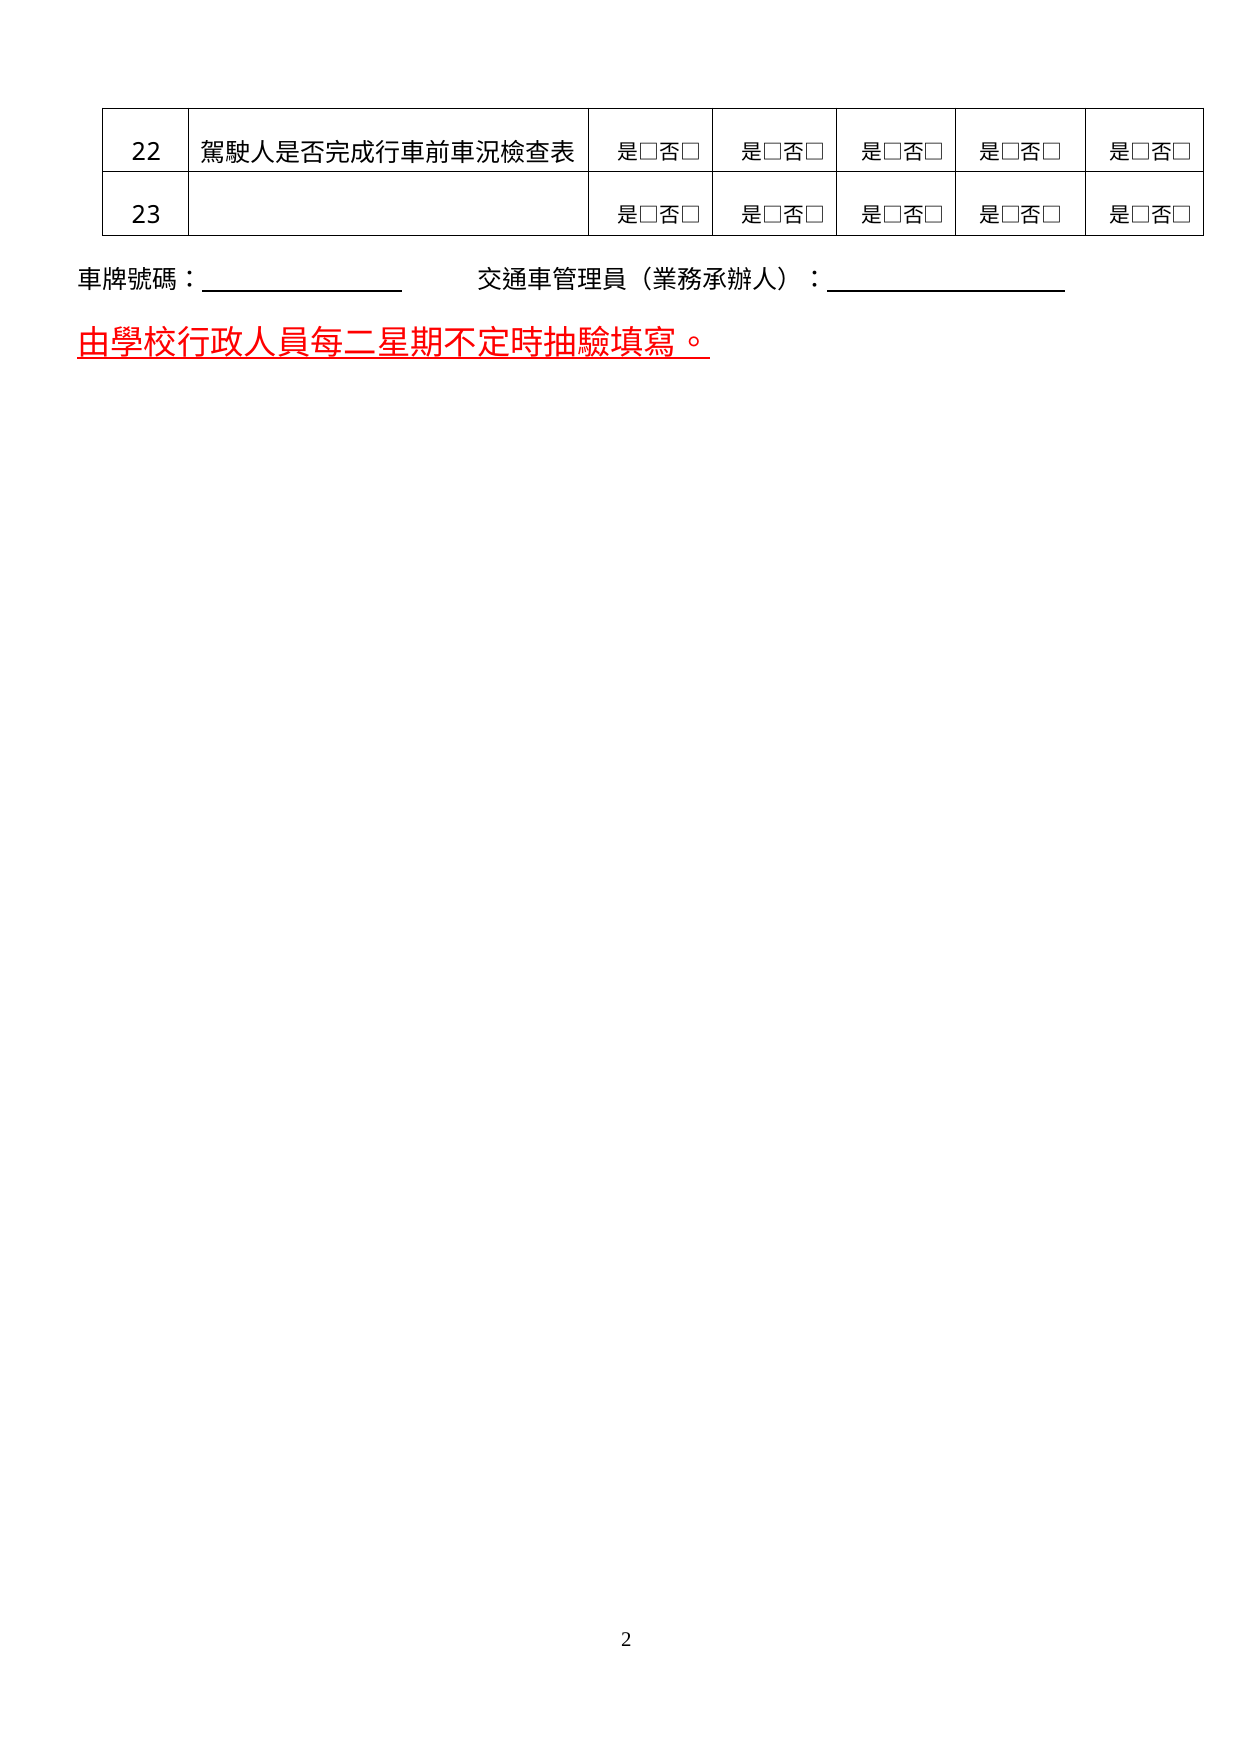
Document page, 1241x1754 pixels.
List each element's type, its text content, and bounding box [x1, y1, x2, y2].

table_cell 是□否□ [589, 172, 712, 235]
table_cell 是□否□ [837, 172, 955, 235]
table_cell [189, 172, 588, 235]
table_cell 是□否□ [956, 172, 1085, 235]
table_cell 23 [103, 172, 188, 235]
table_cell 是□否□ [713, 172, 836, 235]
table_cell 是□否□ [837, 109, 955, 171]
table_cell 是□否□ [956, 109, 1085, 171]
table_cell 是□否□ [589, 109, 712, 171]
table_cell 駕駛人是否完成行車前車況檢查表 [189, 109, 588, 171]
table_cell 是□否□ [1086, 109, 1203, 171]
table_cell 22 [103, 109, 188, 171]
table_cell 是□否□ [1086, 172, 1203, 235]
text 由學校行政人員每二星期不定時抽驗填寫。 [77, 298, 1175, 361]
table_cell 是□否□ [713, 109, 836, 171]
text 車牌號碼： 交通車管理員（業務承辦人）： [77, 236, 1175, 298]
